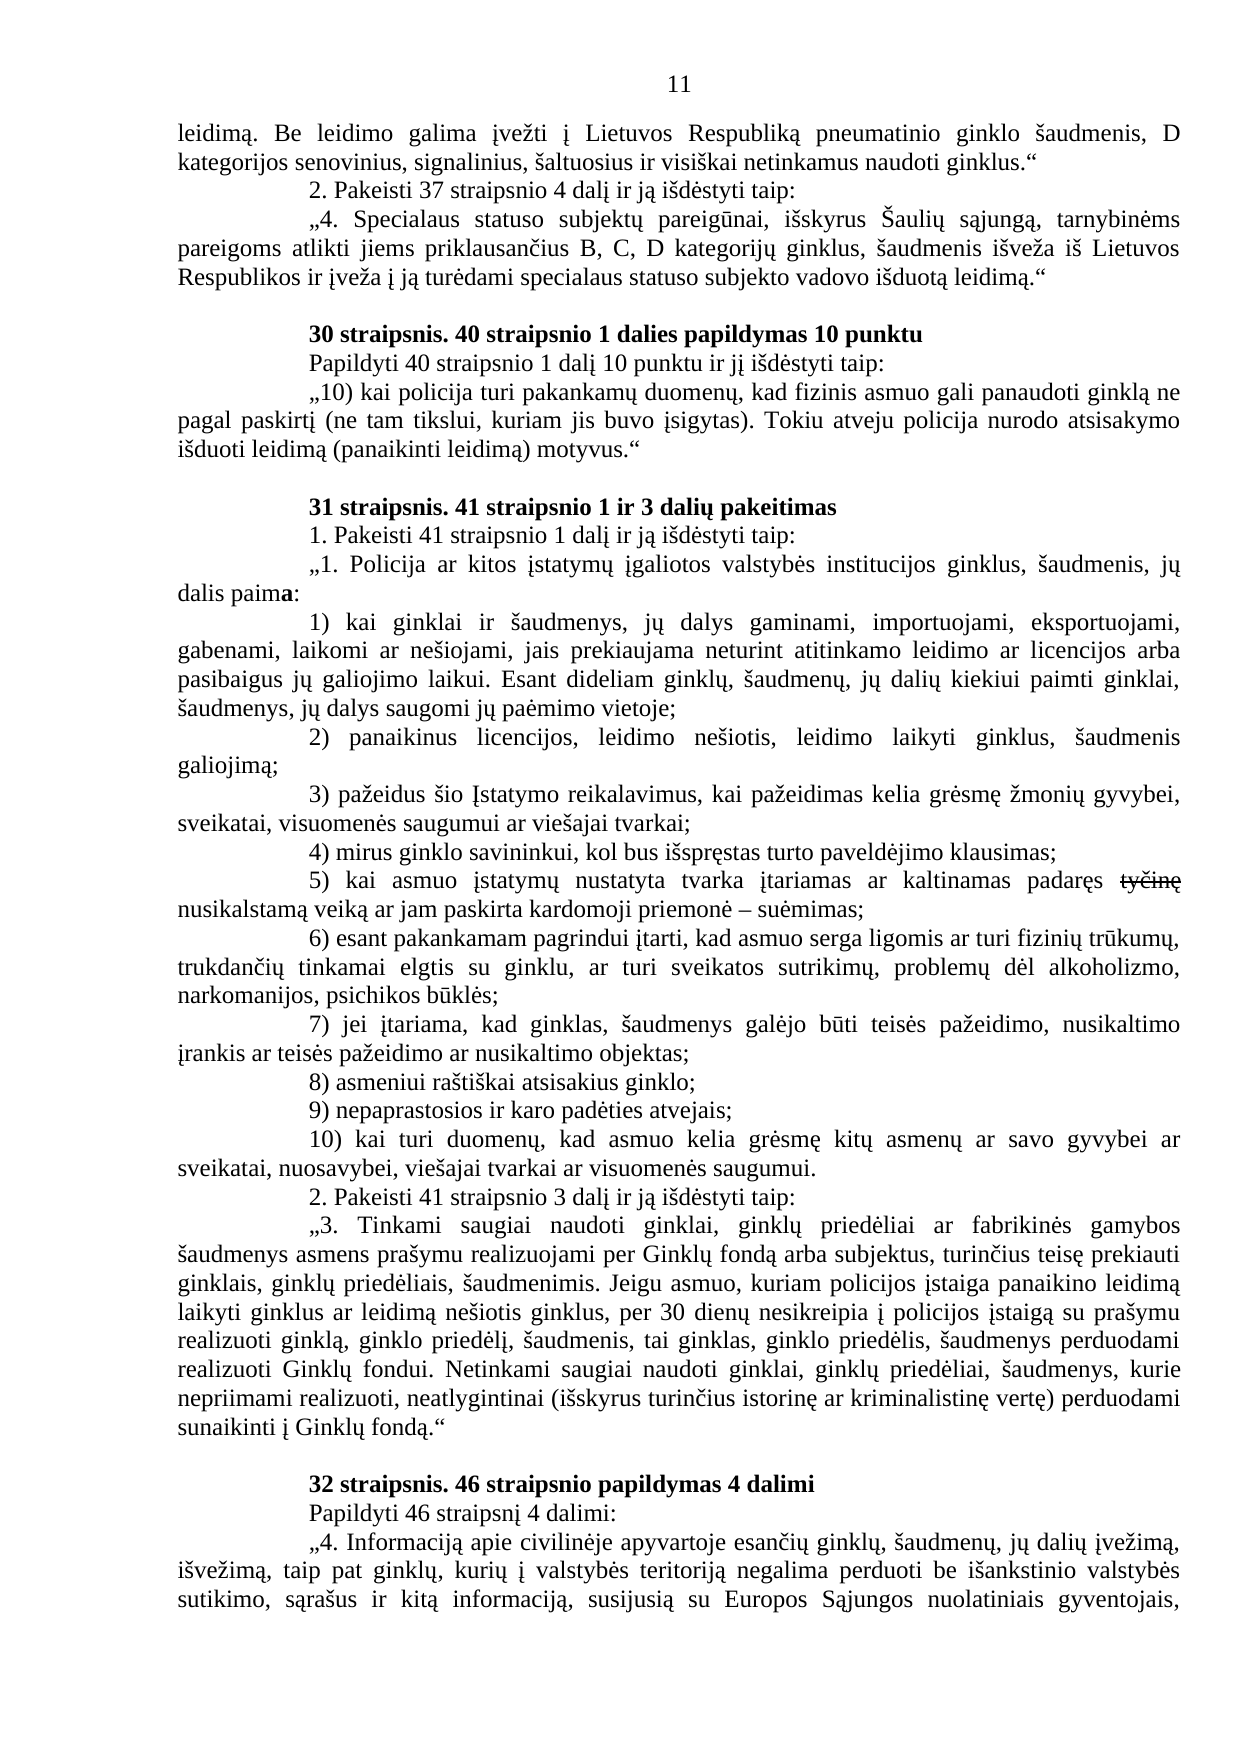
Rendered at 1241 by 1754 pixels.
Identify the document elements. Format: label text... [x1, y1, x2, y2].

text 1. Pakeisti 41 straipsnio 1 dalį ir ją išdėstyti taip: [177, 521, 1181, 549]
text 1) kai ginklai ir šaudmenys, jų dalys gaminami, importuojami, eksportuojami, gabenami, laikomi ar nešiojami, jais prekiaujama neturint atitinkamo leidimo ar licencijos arba pasibaigus jų galiojimo laikui. Esant dideliam ginklų, šaudmenų, jų dalių kiekiui paimti ginklai, šaudmenys, jų dalys saugomi jų paėmimo vietoje; [177, 607, 1181, 722]
text 4) mirus ginklo savininkui, kol bus išspręstas turto paveldėjimo klausimas; [177, 837, 1181, 866]
text 6) esant pakankamam pagrindui įtarti, kad asmuo serga ligomis ar turi fizinių trūkumų, trukdančių tinkamai elgtis su ginklu, ar turi sveikatos sutrikimų, problemų dėl alkoholizmo, narkomanijos, psichikos būklės; [177, 923, 1181, 1009]
text 3) pažeidus šio Įstatymo reikalavimus, kai pažeidimas kelia grėsmę žmonių gyvybei, sveikatai, visuomenės saugumui ar viešajai tvarkai; [177, 779, 1181, 837]
text „1. Policija ar kitos įstatymų įgaliotos valstybės institucijos ginklus, šaudmenis, jų dalis paima: [177, 549, 1181, 607]
text 9) nepaprastosios ir karo padėties atvejais; [177, 1096, 1181, 1124]
text 2. Pakeisti 37 straipsnio 4 dalį ir ją išdėstyti taip: [177, 176, 1181, 204]
text „4. Specialaus statuso subjektų pareigūnai, išskyrus Šaulių sąjungą, tarnybinėms pareigoms atlikti jiems priklausančius B, C, D kategorijų ginklus, šaudmenis išveža iš Lietuvos Respublikos ir įveža į ją turėdami specialaus statuso subjekto vadovo išduotą leidimą.“ [177, 204, 1181, 291]
text „4. Informaciją apie civilinėje apyvartoje esančių ginklų, šaudmenų, jų dalių įvežimą, išvežimą, taip pat ginklų, kurių į valstybės teritoriją negalima perduoti be išankstinio valstybės sutikimo, sąrašus ir kitą informaciją, susijusią su Europos Sąjungos nuolatiniais gyventojais, [177, 1527, 1181, 1613]
text Papildyti 46 straipsnį 4 dalimi: [177, 1498, 1181, 1527]
text 2. Pakeisti 41 straipsnio 3 dalį ir ją išdėstyti taip: [177, 1182, 1181, 1211]
text „10) kai policija turi pakankamų duomenų, kad fizinis asmuo gali panaudoti ginklą ne pagal paskirtį (ne tam tikslui, kuriam jis buvo įsigytas). Tokiu atveju policija nurodo atsisakymo išduoti leidimą (panaikinti leidimą) motyvus.“ [177, 377, 1181, 463]
text leidimą. Be leidimo galima įvežti į Lietuvos Respubliką pneumatinio ginklo šaudmenis, D kategorijos senovinius, signalinius, šaltuosius ir visiškai netinkamus naudoti ginklus.“ [177, 118, 1181, 176]
text 7) jei įtariama, kad ginklas, šaudmenys galėjo būti teisės pažeidimo, nusikaltimo įrankis ar teisės pažeidimo ar nusikaltimo objektas; [177, 1009, 1181, 1067]
text 10) kai turi duomenų, kad asmuo kelia grėsmę kitų asmenų ar savo gyvybei ar sveikatai, nuosavybei, viešajai tvarkai ar visuomenės saugumui. [177, 1124, 1181, 1182]
text 32 straipsnis. 46 straipsnio papildymas 4 dalimi [177, 1469, 1181, 1498]
text Papildyti 40 straipsnio 1 dalį 10 punktu ir jį išdėstyti taip: [177, 348, 1181, 377]
text 30 straipsnis. 40 straipsnio 1 dalies papildymas 10 punktu [177, 319, 1181, 348]
text „3. Tinkami saugiai naudoti ginklai, ginklų priedėliai ar fabrikinės gamybos šaudmenys asmens prašymu realizuojami per Ginklų fondą arba subjektus, turinčius teisę prekiauti ginklais, ginklų priedėliais, šaudmenimis. Jeigu asmuo, kuriam policijos įstaiga panaikino leidimą laikyti ginklus ar leidimą nešiotis ginklus, per 30 dienų nesikreipia į policijos įstaigą su prašymu realizuoti ginklą, ginklo priedėlį, šaudmenis, tai ginklas, ginklo priedėlis, šaudmenys perduodami realizuoti Ginklų fondui. Netinkami saugiai naudoti ginklai, ginklų priedėliai, šaudmenys, kurie nepriimami realizuoti, neatlygintinai (išskyrus turinčius istorinę ar kriminalistinę vertę) perduodami sunaikinti į Ginklų fondą.“ [177, 1211, 1181, 1441]
text 31 straipsnis. 41 straipsnio 1 ir 3 dalių pakeitimas [177, 492, 1181, 521]
text 8) asmeniui raštiškai atsisakius ginklo; [177, 1067, 1181, 1096]
text 5) kai asmuo įstatymų nustatyta tvarka įtariamas ar kaltinamas padaręs tyčinę nusikalstamą veiką ar jam paskirta kardomoji priemonė – suėmimas; [177, 866, 1181, 923]
text 2) panaikinus licencijos, leidimo nešiotis, leidimo laikyti ginklus, šaudmenis galiojimą; [177, 722, 1181, 779]
